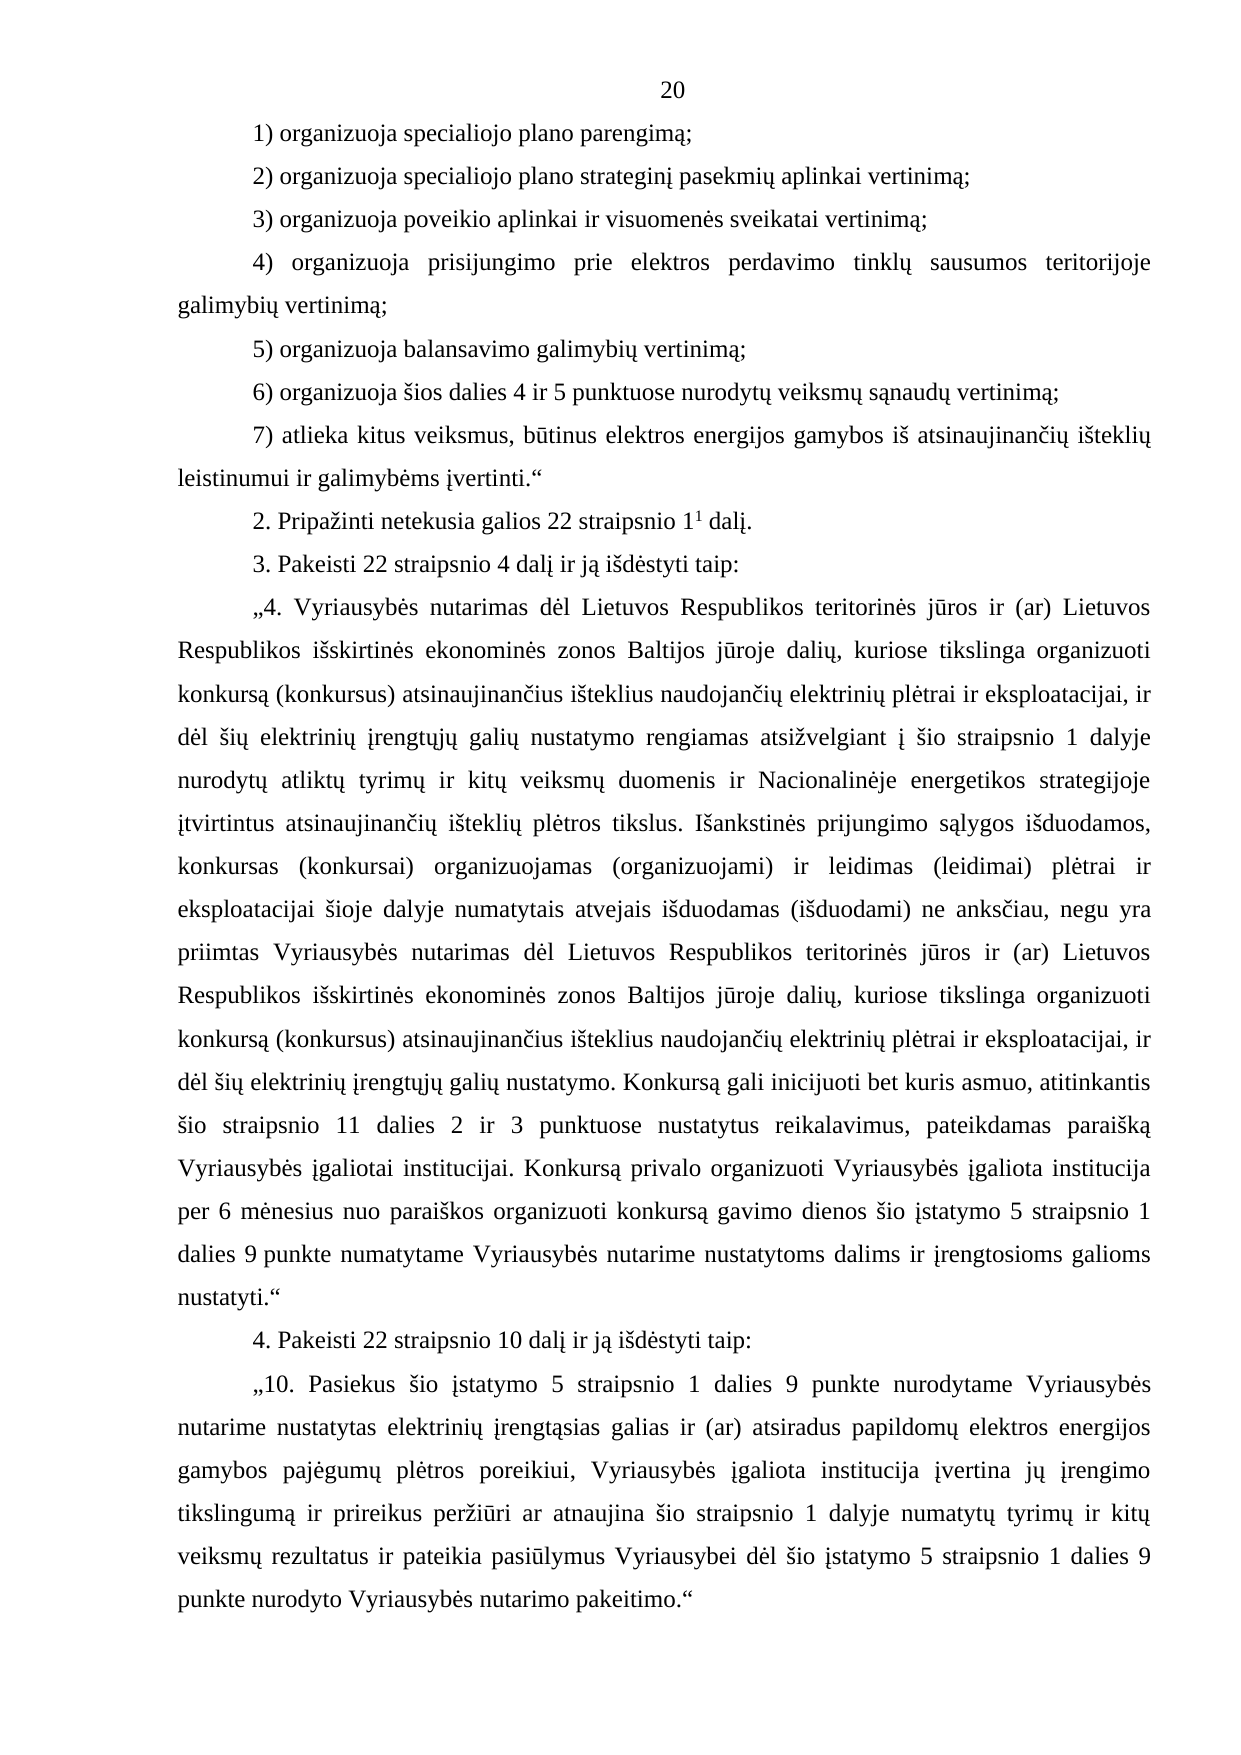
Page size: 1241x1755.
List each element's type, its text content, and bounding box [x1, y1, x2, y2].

text 6) organizuoja šios dalies 4 ir 5 punktuose nurodytų veiksmų sąnaudų vertinimą; [177, 377, 1152, 406]
text 2. Pripažinti netekusia galios 22 straipsnio 11 dalį. [177, 506, 1152, 535]
text „4. Vyriausybės nutarimas dėl Lietuvos Respublikos teritorinės jūros ir (ar) Lietuvos Respublikos išskirtinės ekonominės zonos Baltijos jūroje dalių, kuriose tikslinga organizuoti konkursą (konkursus) atsinaujinančius išteklius naudojančių elektrinių plėtrai ir eksploatacijai, ir dėl šių elektrinių įrengtųjų galių nustatymo rengiamas atsižvelgiant į šio straipsnio 1 dalyje nurodytų atliktų tyrimų ir kitų veiksmų duomenis ir Nacionalinėje energetikos strategijoje įtvirtintus atsinaujinančių išteklių plėtros tikslus. Išankstinės prijungimo sąlygos išduodamos, konkursas (konkursai) organizuojamas (organizuojami) ir leidimas (leidimai) plėtrai ir eksploatacijai šioje dalyje numatytais atvejais išduodamas (išduodami) ne anksčiau, negu yra priimtas Vyriausybės nutarimas dėl Lietuvos Respublikos teritorinės jūros ir (ar) Lietuvos Respublikos išskirtinės ekonominės zonos Baltijos jūroje dalių, kuriose tikslinga organizuoti konkursą (konkursus) atsinaujinančius išteklius naudojančių elektrinių plėtrai ir eksploatacijai, ir dėl šių elektrinių įrengtųjų galių nustatymo. Konkursą gali inicijuoti bet kuris asmuo, atitinkantis šio straipsnio 11 dalies 2 ir 3 punktuose nustatytus reikalavimus, pateikdamas paraišką Vyriausybės įgaliotai institucijai. Konkursą privalo organizuoti Vyriausybės įgaliota institucija per 6 mėnesius nuo paraiškos organizuoti konkursą gavimo dienos šio įstatymo 5 straipsnio 1 dalies 9 punkte numatytame Vyriausybės nutarime nustatytoms dalims ir įrengtosioms galioms nustatyti.“ [177, 592, 1152, 1311]
text 3) organizuoja poveikio aplinkai ir visuomenės sveikatai vertinimą; [177, 204, 1152, 233]
text 7) atlieka kitus veiksmus, būtinus elektros energijos gamybos iš atsinaujinančių išteklių leistinumui ir galimybėms įvertinti.“ [177, 420, 1152, 492]
text „10. Pasiekus šio įstatymo 5 straipsnio 1 dalies 9 punkte nurodytame Vyriausybės nutarime nustatytas elektrinių įrengtąsias galias ir (ar) atsiradus papildomų elektros energijos gamybos pajėgumų plėtros poreikiui, Vyriausybės įgaliota institucija įvertina jų įrengimo tikslingumą ir prireikus peržiūri ar atnaujina šio straipsnio 1 dalyje numatytų tyrimų ir kitų veiksmų rezultatus ir pateikia pasiūlymus Vyriausybei dėl šio įstatymo 5 straipsnio 1 dalies 9 punkte nurodyto Vyriausybės nutarimo pakeitimo.“ [177, 1369, 1152, 1613]
text 4) organizuoja prisijungimo prie elektros perdavimo tinklų sausumos teritorijoje galimybių vertinimą; [177, 247, 1152, 319]
text 3. Pakeisti 22 straipsnio 4 dalį ir ją išdėstyti taip: [177, 549, 1152, 578]
text 4. Pakeisti 22 straipsnio 10 dalį ir ją išdėstyti taip: [177, 1326, 1152, 1354]
text 5) organizuoja balansavimo galimybių vertinimą; [177, 334, 1152, 362]
text 1) organizuoja specialiojo plano parengimą; [177, 118, 1152, 147]
text 2) organizuoja specialiojo plano strateginį pasekmių aplinkai vertinimą; [177, 161, 1152, 190]
